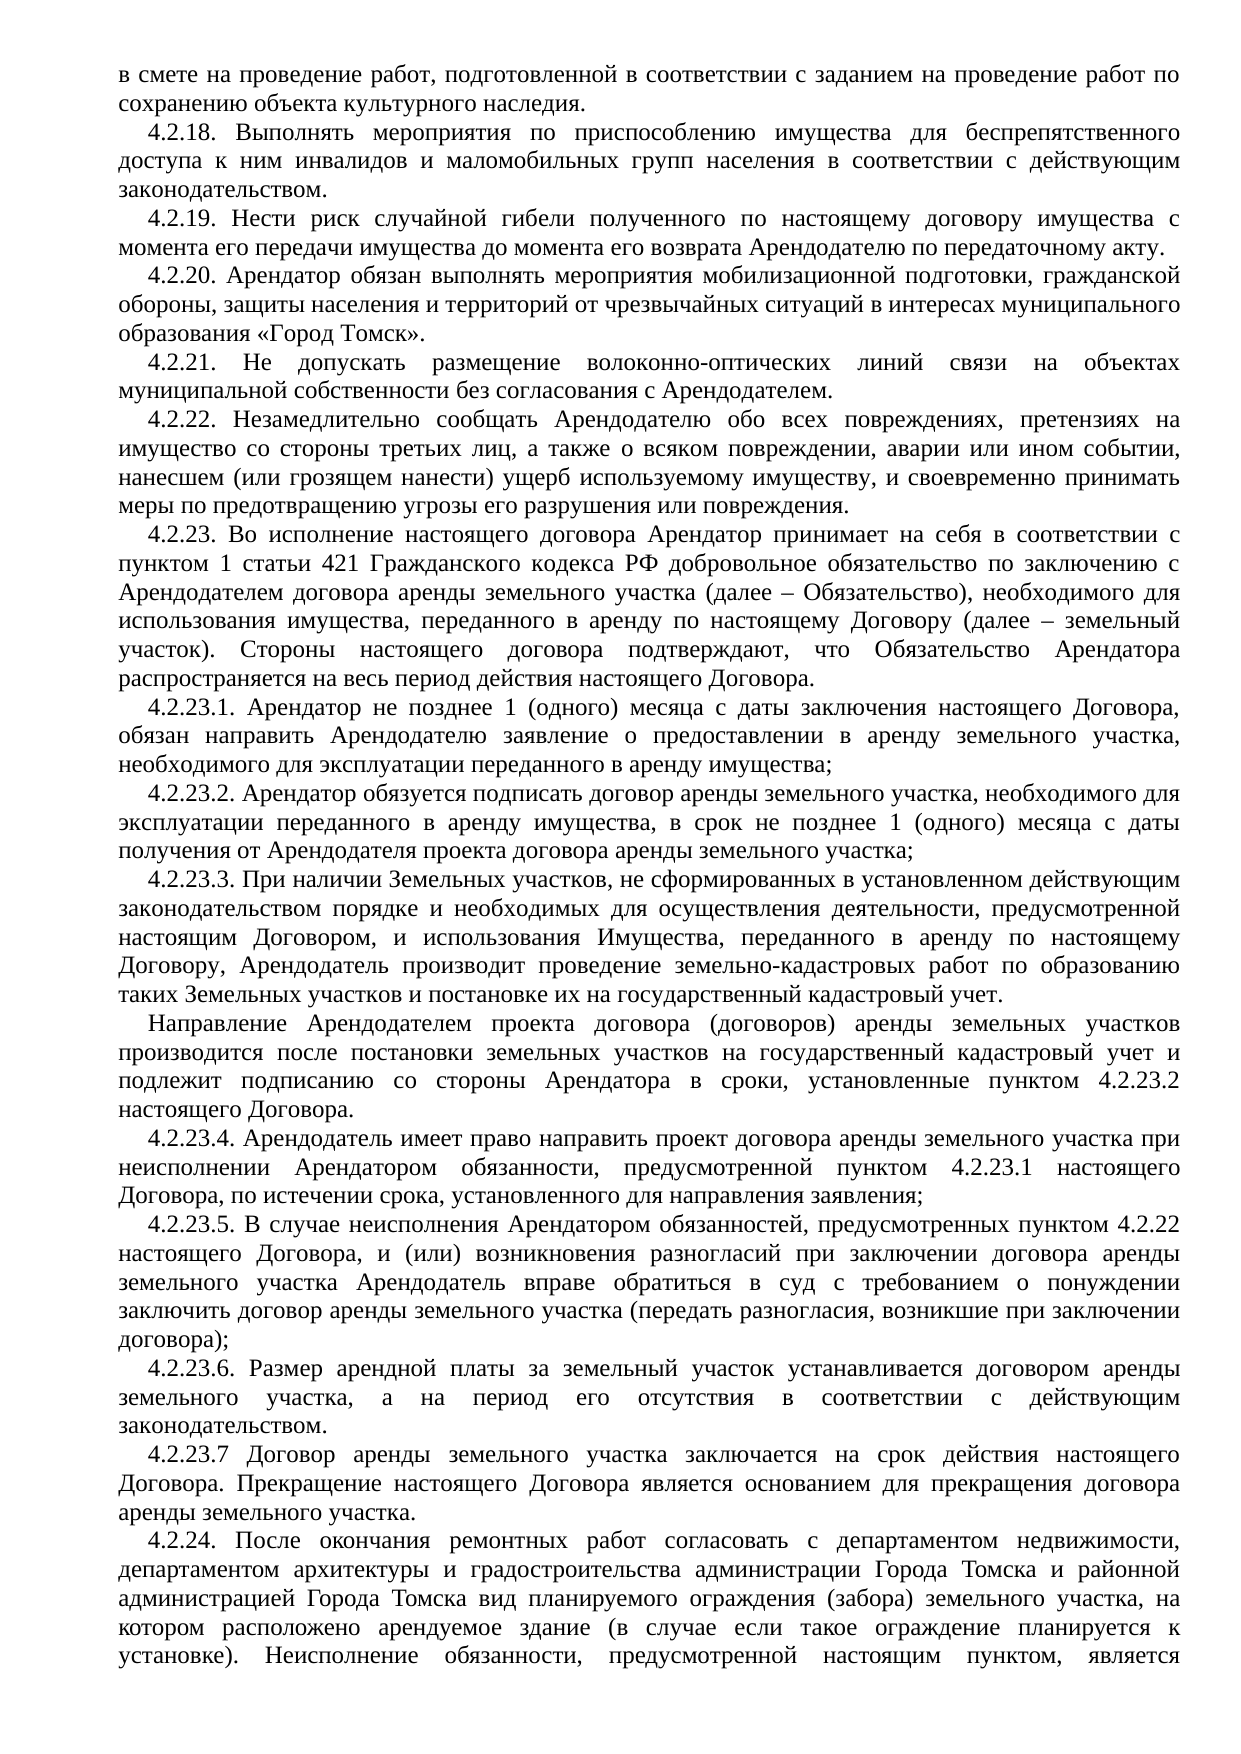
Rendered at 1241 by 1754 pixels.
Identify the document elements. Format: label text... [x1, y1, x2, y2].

text 4.2.23.5. В случае неисполнения Арендатором обязанностей, предусмотренных пунктом 4.2.22 настоящего Договора, и (или) возникновения разногласий при заключении договора аренды земельного участка Арендодатель вправе обратиться в суд с требованием о понуждении заключить договор аренды земельного участка (передать разногласия, возникшие при заключении договора); [118, 1209, 1181, 1353]
text 4.2.23.1. Арендатор не позднее 1 (одного) месяца с даты заключения настоящего Договора, обязан направить Арендодателю заявление о предоставлении в аренду земельного участка, необходимого для эксплуатации переданного в аренду имущества; [118, 692, 1181, 778]
text Направление Арендодателем проекта договора (договоров) аренды земельных участков производится после постановки земельных участков на государственный кадастровый учет и подлежит подписанию со стороны Арендатора в сроки, установленные пунктом 4.2.23.2 настоящего Договора. [118, 1008, 1181, 1123]
text 4.2.19. Нести риск случайной гибели полученного по настоящему договору имущества с момента его передачи имущества до момента его возврата Арендодателю по передаточному акту. [118, 203, 1181, 260]
text 4.2.22. Незамедлительно сообщать Арендодателю обо всех повреждениях, претензиях на имущество со стороны третьих лиц, а также о всяком повреждении, аварии или ином событии, нанесшем (или грозящем нанести) ущерб используемому имуществу, и своевременно принимать меры по предотвращению угрозы его разрушения или повреждения. [118, 404, 1181, 519]
text 4.2.23.3. При наличии Земельных участков, не сформированных в установленном действующим законодательством порядке и необходимых для осуществления деятельности, предусмотренной настоящим Договором, и использования Имущества, переданного в аренду по настоящему Договору, Арендодатель производит проведение земельно-кадастровых работ по образованию таких Земельных участков и постановке их на государственный кадастровый учет. [118, 864, 1181, 1008]
text в смете на проведение работ, подготовленной в соответствии с заданием на проведение работ по сохранению объекта культурного наследия. [118, 59, 1181, 117]
text 4.2.23.2. Арендатор обязуется подписать договор аренды земельного участка, необходимого для эксплуатации переданного в аренду имущества, в срок не позднее 1 (одного) месяца с даты получения от Арендодателя проекта договора аренды земельного участка; [118, 778, 1181, 864]
text 4.2.23.6. Размер арендной платы за земельный участок устанавливается договором аренды земельного участка, а на период его отсутствия в соответствии с действующим законодательством. [118, 1353, 1181, 1439]
text 4.2.23. Во исполнение настоящего договора Арендатор принимает на себя в соответствии с пунктом 1 статьи 421 Гражданского кодекса РФ добровольное обязательство по заключению с Арендодателем договора аренды земельного участка (далее – Обязательство), необходимого для использования имущества, переданного в аренду по настоящему Договору (далее – земельный участок). Стороны настоящего договора подтверждают, что Обязательство Арендатора распространяется на весь период действия настоящего Договора. [118, 519, 1181, 692]
text 4.2.24. После окончания ремонтных работ согласовать с департаментом недвижимости, департаментом архитектуры и градостроительства администрации Города Томска и районной администрацией Города Томска вид планируемого ограждения (забора) земельного участка, на котором расположено арендуемое здание (в случае если такое ограждение планируется к установке). Неисполнение обязанности, предусмотренной настоящим пунктом, является [118, 1525, 1181, 1669]
text 4.2.18. Выполнять мероприятия по приспособлению имущества для беспрепятственного доступа к ним инвалидов и маломобильных групп населения в соответствии с действующим законодательством. [118, 117, 1181, 203]
text 4.2.23.7 Договор аренды земельного участка заключается на срок действия настоящего Договора. Прекращение настоящего Договора является основанием для прекращения договора аренды земельного участка. [118, 1439, 1181, 1525]
text 4.2.20. Арендатор обязан выполнять мероприятия мобилизационной подготовки, гражданской обороны, защиты населения и территорий от чрезвычайных ситуаций в интересах муниципального образования «Город Томск». [118, 260, 1181, 347]
text 4.2.21. Не допускать размещение волоконно-оптических линий связи на объектах муниципальной собственности без согласования с Арендодателем. [118, 347, 1181, 404]
text 4.2.23.4. Арендодатель имеет право направить проект договора аренды земельного участка при неисполнении Арендатором обязанности, предусмотренной пунктом 4.2.23.1 настоящего Договора, по истечении срока, установленного для направления заявления; [118, 1123, 1181, 1209]
